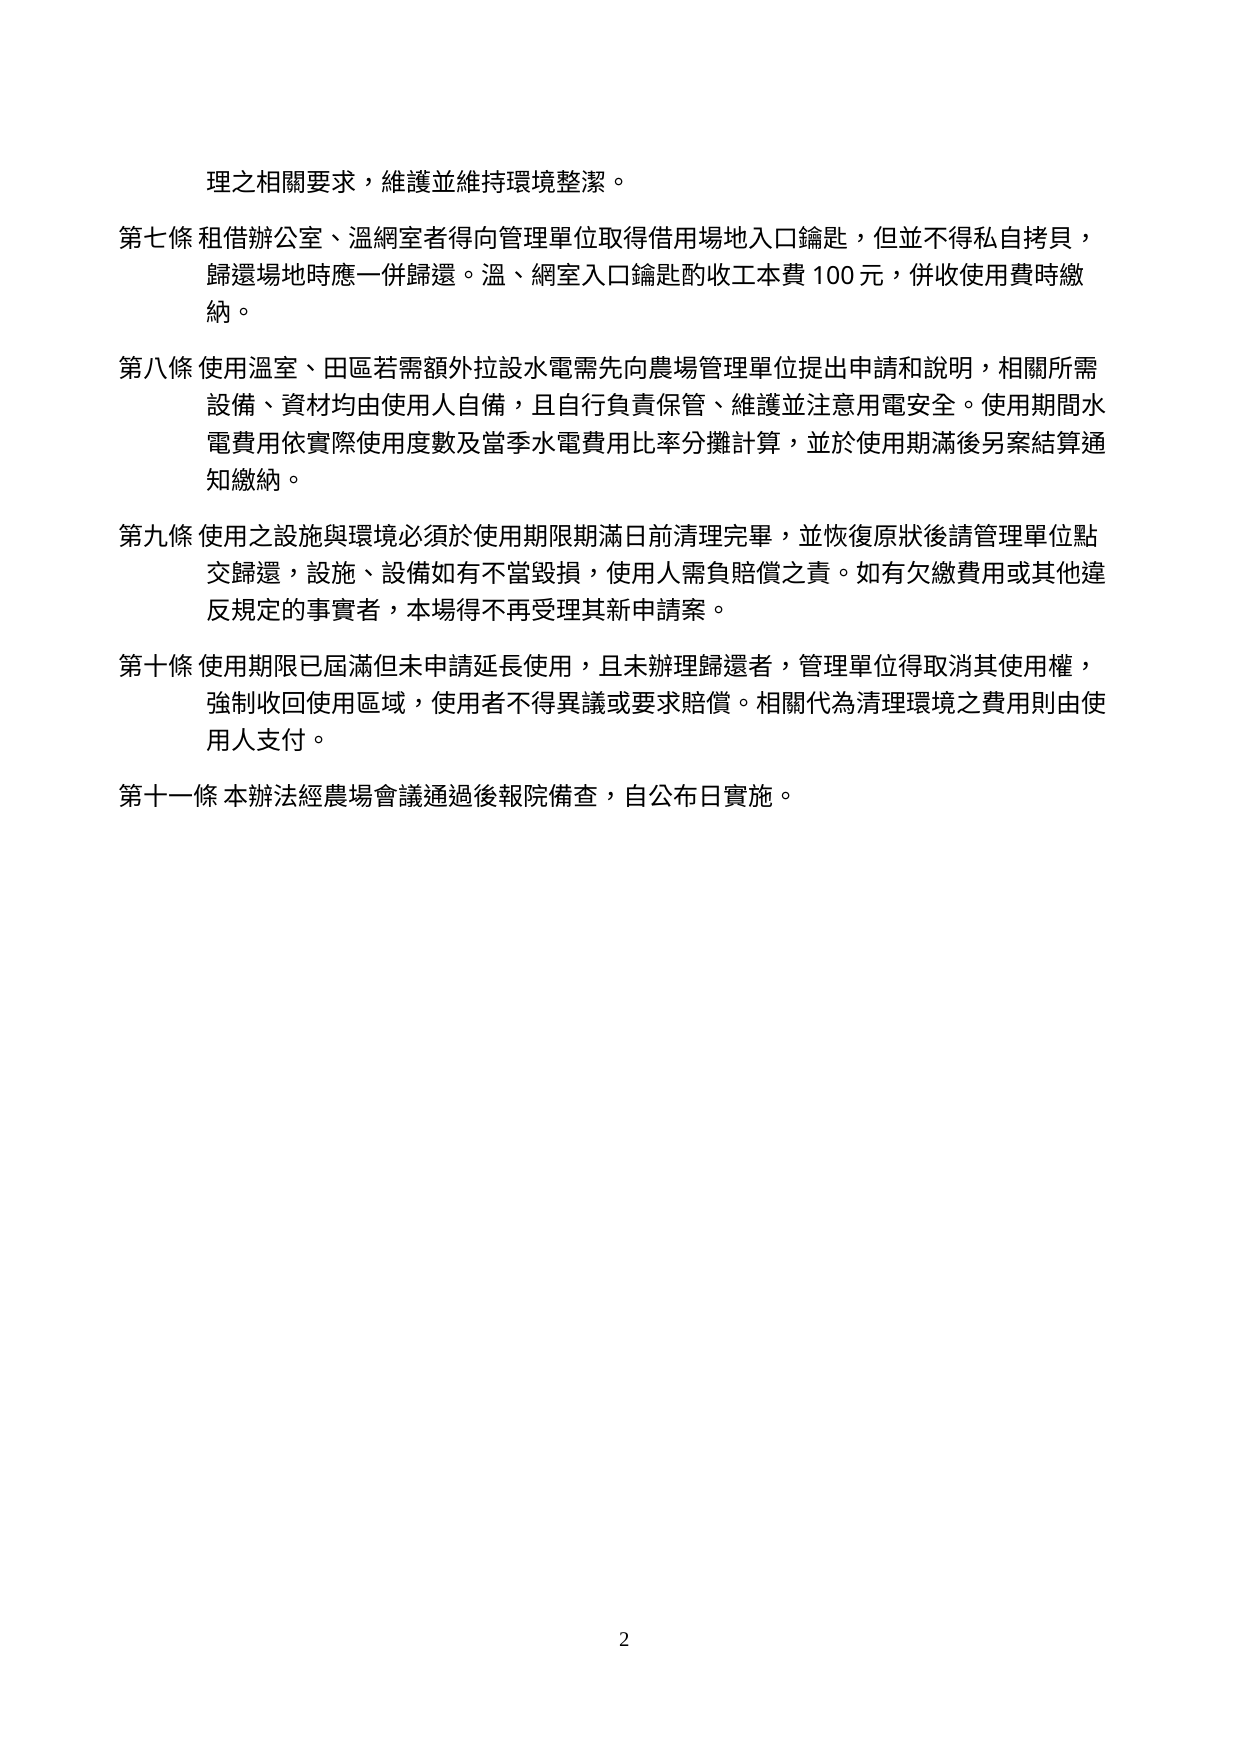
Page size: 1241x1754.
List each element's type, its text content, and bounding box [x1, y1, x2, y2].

text 第九條 使用之設施與環境必須於使用期限期滿日前清理完畢，並恢復原狀後請管理單位點交歸還，設施、設備如有不當毀損，使用人需負賠償之責。如有欠繳費用或其他違反規定的事實者，本場得不再受理其新申請案。 [118, 516, 1109, 627]
text 第十一條 本辦法經農場會議通過後報院備查，自公布日實施。 [118, 776, 1109, 813]
text 第八條 使用溫室、田區若需額外拉設水電需先向農場管理單位提出申請和說明，相關所需設備、資材均由使用人自備，且自行負責保管、維護並注意用電安全。使用期間水電費用依實際使用度數及當季水電費用比率分攤計算，並於使用期滿後另案結算通知繳納。 [118, 348, 1109, 497]
text 第七條 租借辦公室、溫網室者得向管理單位取得借用場地入口鑰匙，但並不得私自拷貝，歸還場地時應一併歸還。溫、網室入口鑰匙酌收工本費100元，併收使用費時繳納。 [118, 218, 1109, 329]
text 第十條 使用期限已屆滿但未申請延長使用，且未辦理歸還者，管理單位得取消其使用權，強制收回使用區域，使用者不得異議或要求賠償。相關代為清理環境之費用則由使用人支付。 [118, 646, 1109, 758]
text 理之相關要求，維護並維持環境整潔。 [118, 162, 1109, 199]
